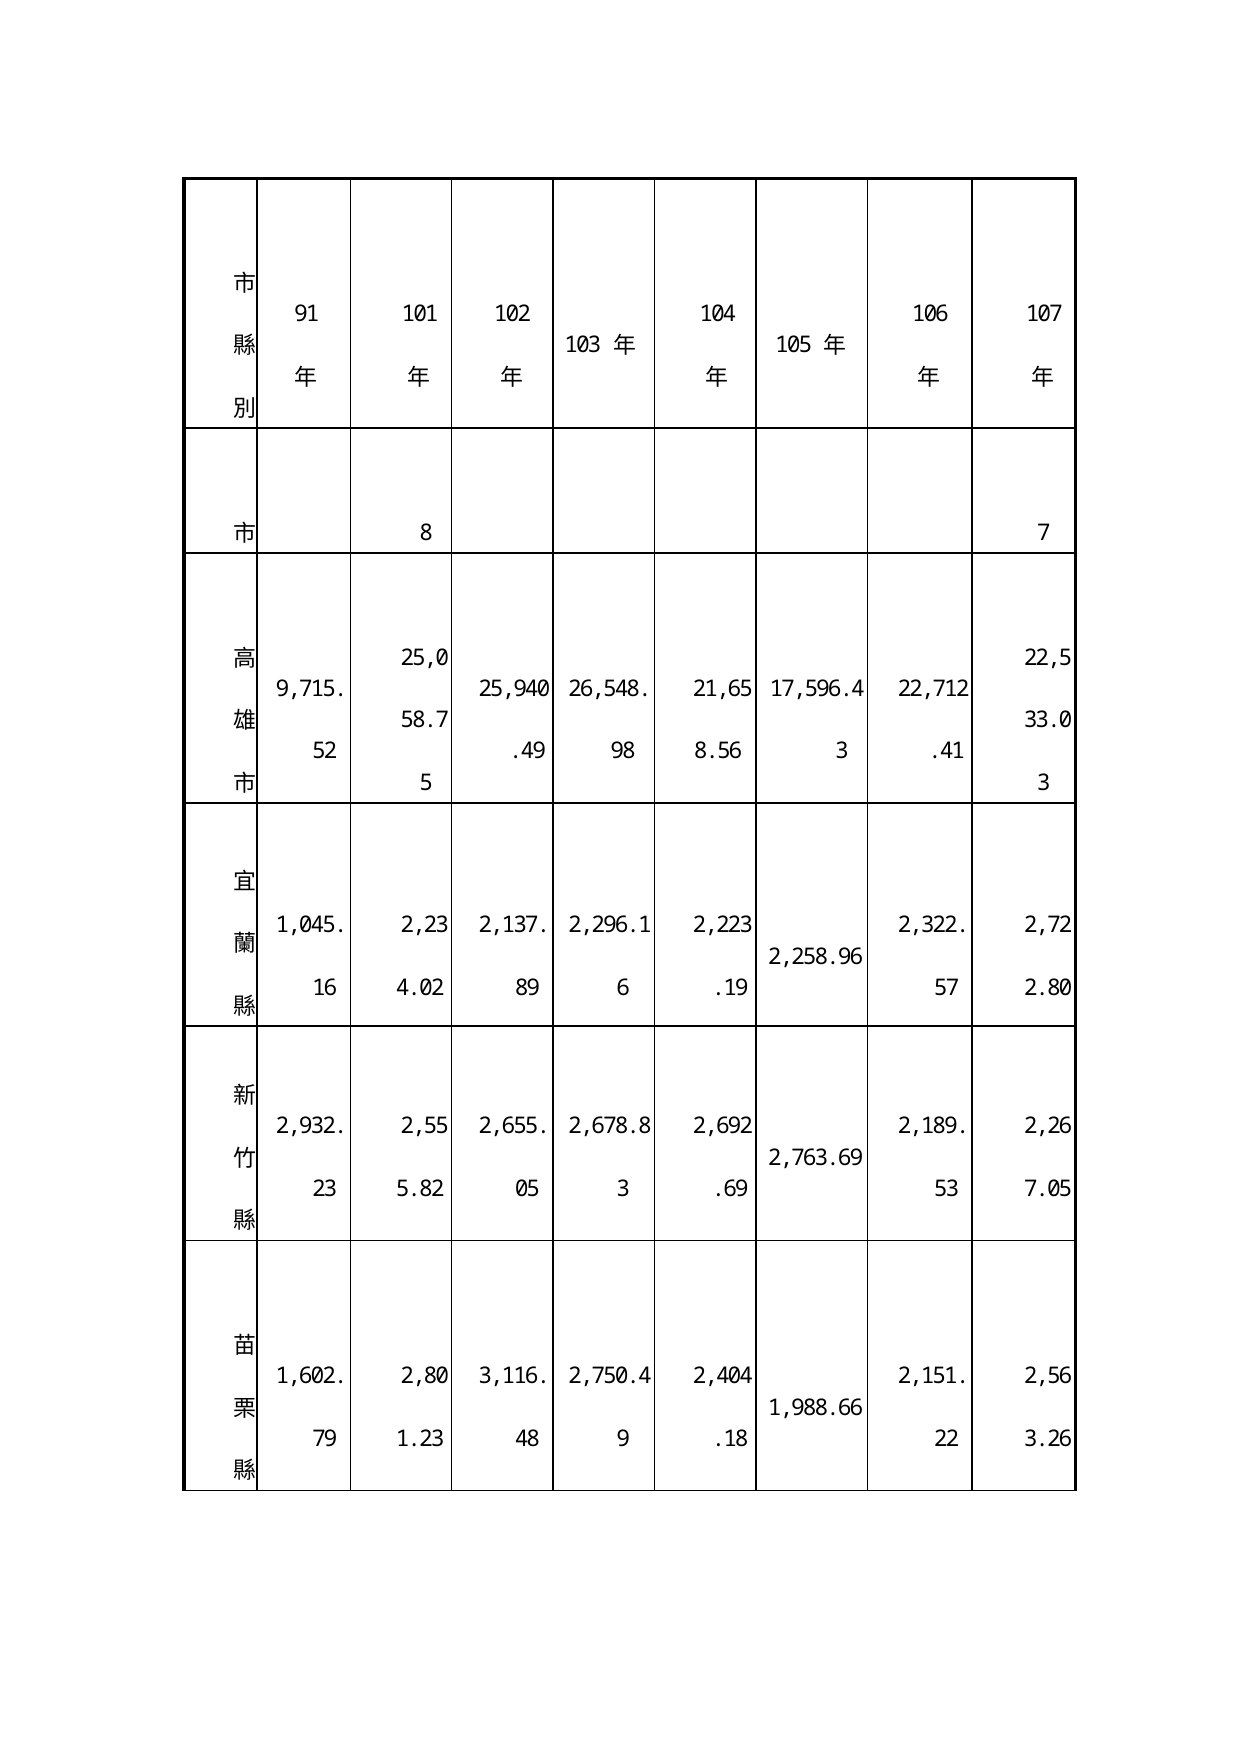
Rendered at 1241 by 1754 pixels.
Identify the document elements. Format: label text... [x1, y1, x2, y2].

table_cell 2,563.26 [973, 1241, 1074, 1490]
table_header 106年 [868, 180, 971, 427]
table_cell 1,988.66 [757, 1241, 867, 1490]
table_cell [868, 429, 971, 552]
table_cell [554, 429, 654, 552]
table_cell 25,058.75 [351, 554, 451, 802]
table_cell 25,940.49 [452, 554, 552, 802]
table_cell 苗栗縣 [186, 1241, 256, 1490]
table_cell 2,296.16 [554, 804, 654, 1025]
table_cell 22,712.41 [868, 554, 971, 802]
table_header 105年 [757, 180, 867, 427]
table_cell 2,932.23 [258, 1027, 350, 1240]
table_cell [258, 429, 350, 552]
table_cell 3,116.48 [452, 1241, 552, 1490]
table_header 101年 [351, 180, 451, 427]
table_cell 2,258.96 [757, 804, 867, 1025]
table_cell 21,658.56 [655, 554, 755, 802]
table_cell 2,722.80 [973, 804, 1074, 1025]
table_cell 22,533.03 [973, 554, 1074, 802]
table_cell 17,596.43 [757, 554, 867, 802]
table_cell 2,267.05 [973, 1027, 1074, 1240]
table_cell 2,678.83 [554, 1027, 654, 1240]
table_cell [452, 429, 552, 552]
table_cell 2,801.23 [351, 1241, 451, 1490]
table_cell 2,137.89 [452, 804, 552, 1025]
table_cell 2,223.19 [655, 804, 755, 1025]
table_cell 2,555.82 [351, 1027, 451, 1240]
table_cell 2,404.18 [655, 1241, 755, 1490]
table_header 102年 [452, 180, 552, 427]
table_cell 2,189.53 [868, 1027, 971, 1240]
table_cell 高雄市 [186, 554, 256, 802]
table_header 107年 [973, 180, 1074, 427]
table_cell 新竹縣 [186, 1027, 256, 1240]
table_cell 9,715.52 [258, 554, 350, 802]
table_cell [655, 429, 755, 552]
table_header 市縣別 [186, 180, 256, 427]
table_cell 2,692.69 [655, 1027, 755, 1240]
table_cell 市 [186, 429, 256, 552]
table_cell [757, 429, 867, 552]
table_cell 2,655.05 [452, 1027, 552, 1240]
table_cell 8 [351, 429, 451, 552]
table_cell 2,234.02 [351, 804, 451, 1025]
table_header 104年 [655, 180, 755, 427]
table_cell 26,548.98 [554, 554, 654, 802]
table_cell 7 [973, 429, 1074, 552]
table_cell 2,763.69 [757, 1027, 867, 1240]
table_header 91年 [258, 180, 350, 427]
table_cell 2,151.22 [868, 1241, 971, 1490]
table_cell 2,750.49 [554, 1241, 654, 1490]
table_cell 2,322.57 [868, 804, 971, 1025]
table_header 103年 [554, 180, 654, 427]
table_cell 1,602.79 [258, 1241, 350, 1490]
table_cell 1,045.16 [258, 804, 350, 1025]
table_cell 宜蘭縣 [186, 804, 256, 1025]
